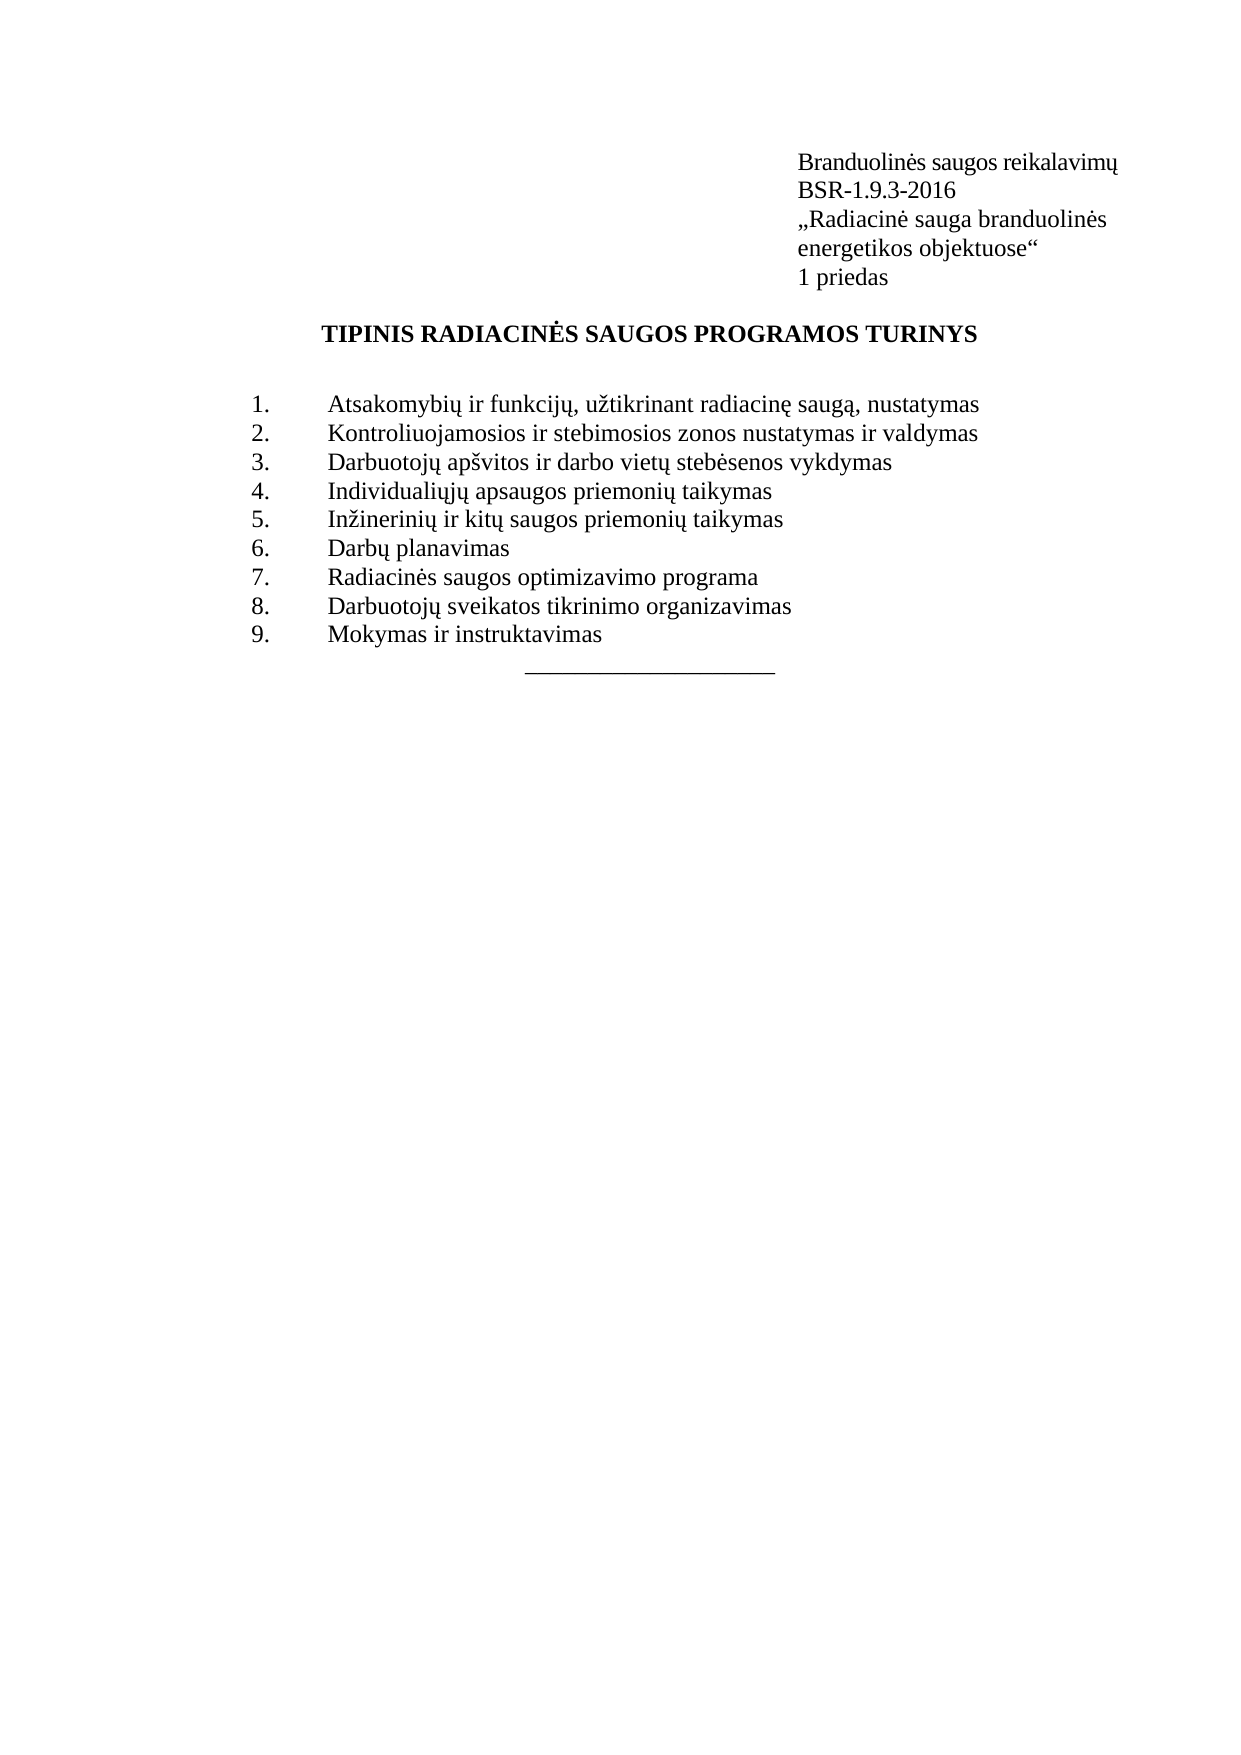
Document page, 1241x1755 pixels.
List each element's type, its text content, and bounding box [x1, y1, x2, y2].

text ____________________ [177, 648, 1122, 677]
text „Radiacinė sauga branduolinės [797, 204, 1122, 233]
text Branduolinės saugos reikalavimų [797, 147, 1122, 176]
text 2. Kontroliuojamosios ir stebimosios zonos nustatymas ir valdymas [177, 418, 1122, 447]
text 4. Individualiųjų apsaugos priemonių taikymas [177, 476, 1122, 504]
text energetikos objektuose“ [797, 233, 1122, 262]
text 9. Mokymas ir instruktavimas [177, 619, 1122, 648]
text 3. Darbuotojų apšvitos ir darbo vietų stebėsenos vykdymas [177, 447, 1122, 476]
text TIPINIS RADIACINĖS SAUGOS PROGRAMOS TURINYS [177, 319, 1122, 348]
text 6. Darbų planavimas [177, 533, 1122, 562]
text 1 priedas [797, 262, 1122, 291]
text 8. Darbuotojų sveikatos tikrinimo organizavimas [177, 591, 1122, 619]
text 1. Atsakomybių ir funkcijų, užtikrinant radiacinę saugą, nustatymas [177, 389, 1122, 418]
text 5. Inžinerinių ir kitų saugos priemonių taikymas [177, 504, 1122, 533]
text BSR-1.9.3-2016 [797, 176, 1122, 204]
text 7. Radiacinės saugos optimizavimo programa [177, 562, 1122, 591]
